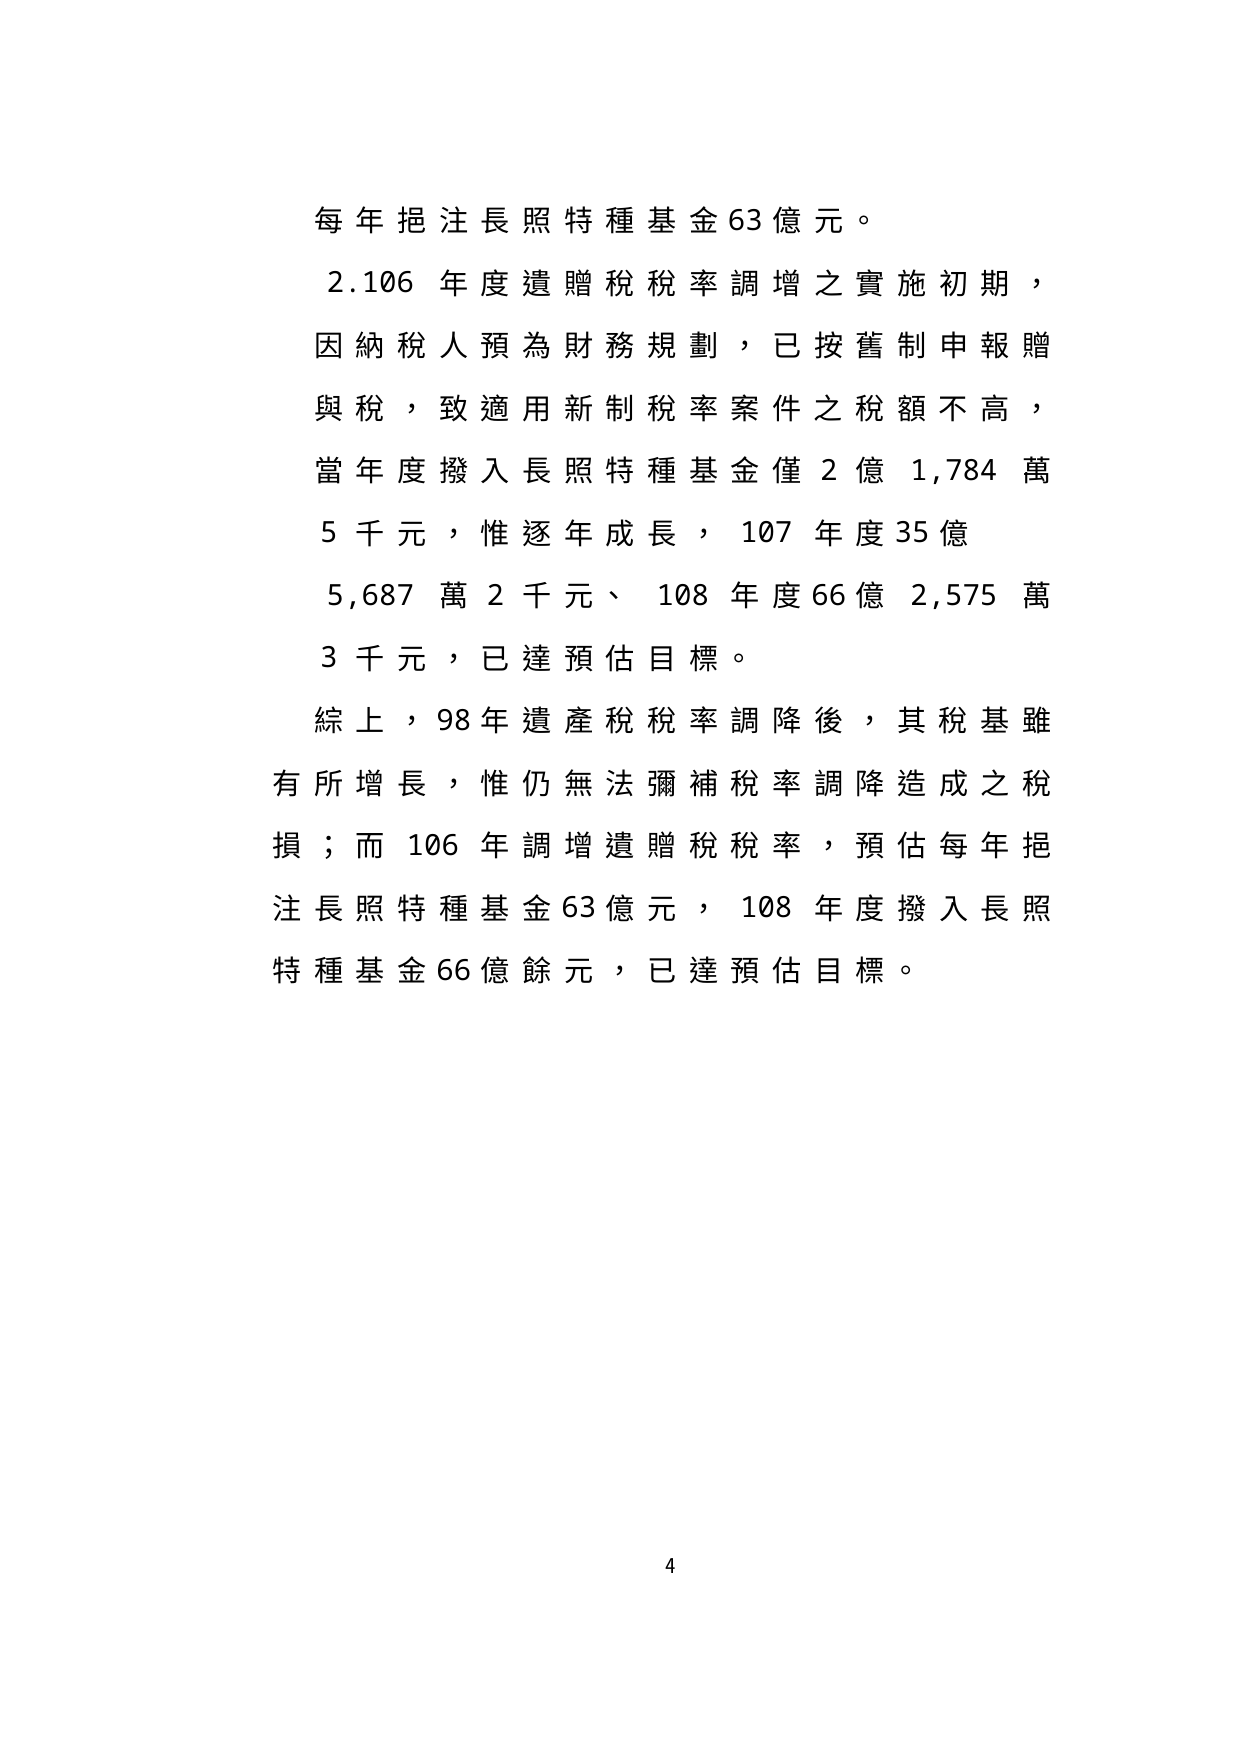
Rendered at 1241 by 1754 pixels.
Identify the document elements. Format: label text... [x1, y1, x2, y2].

text 綜上，98年遺產稅稅率調降後，其稅基雖有所增長，惟仍無法彌補稅率調降造成之稅損；而106年調增遺贈稅稅率，預估每年挹注長照特種基金63億元，108年度撥入長照特種基金66億餘元，已達預估目標。 [242, 677, 1058, 990]
text 每年挹注長照特種基金63億元。 [271, 177, 1058, 240]
text 2.106年度遺贈稅稅率調增之實施初期，因納稅人預為財務規劃，已按舊制申報贈與稅，致適用新制稅率案件之稅額不高，當年度撥入長照特種基金僅2億1,784萬5千元，惟逐年成長，107年度35億5,687萬2千元、108年度66億2,575萬3千元，已達預估目標。 [271, 240, 1058, 677]
